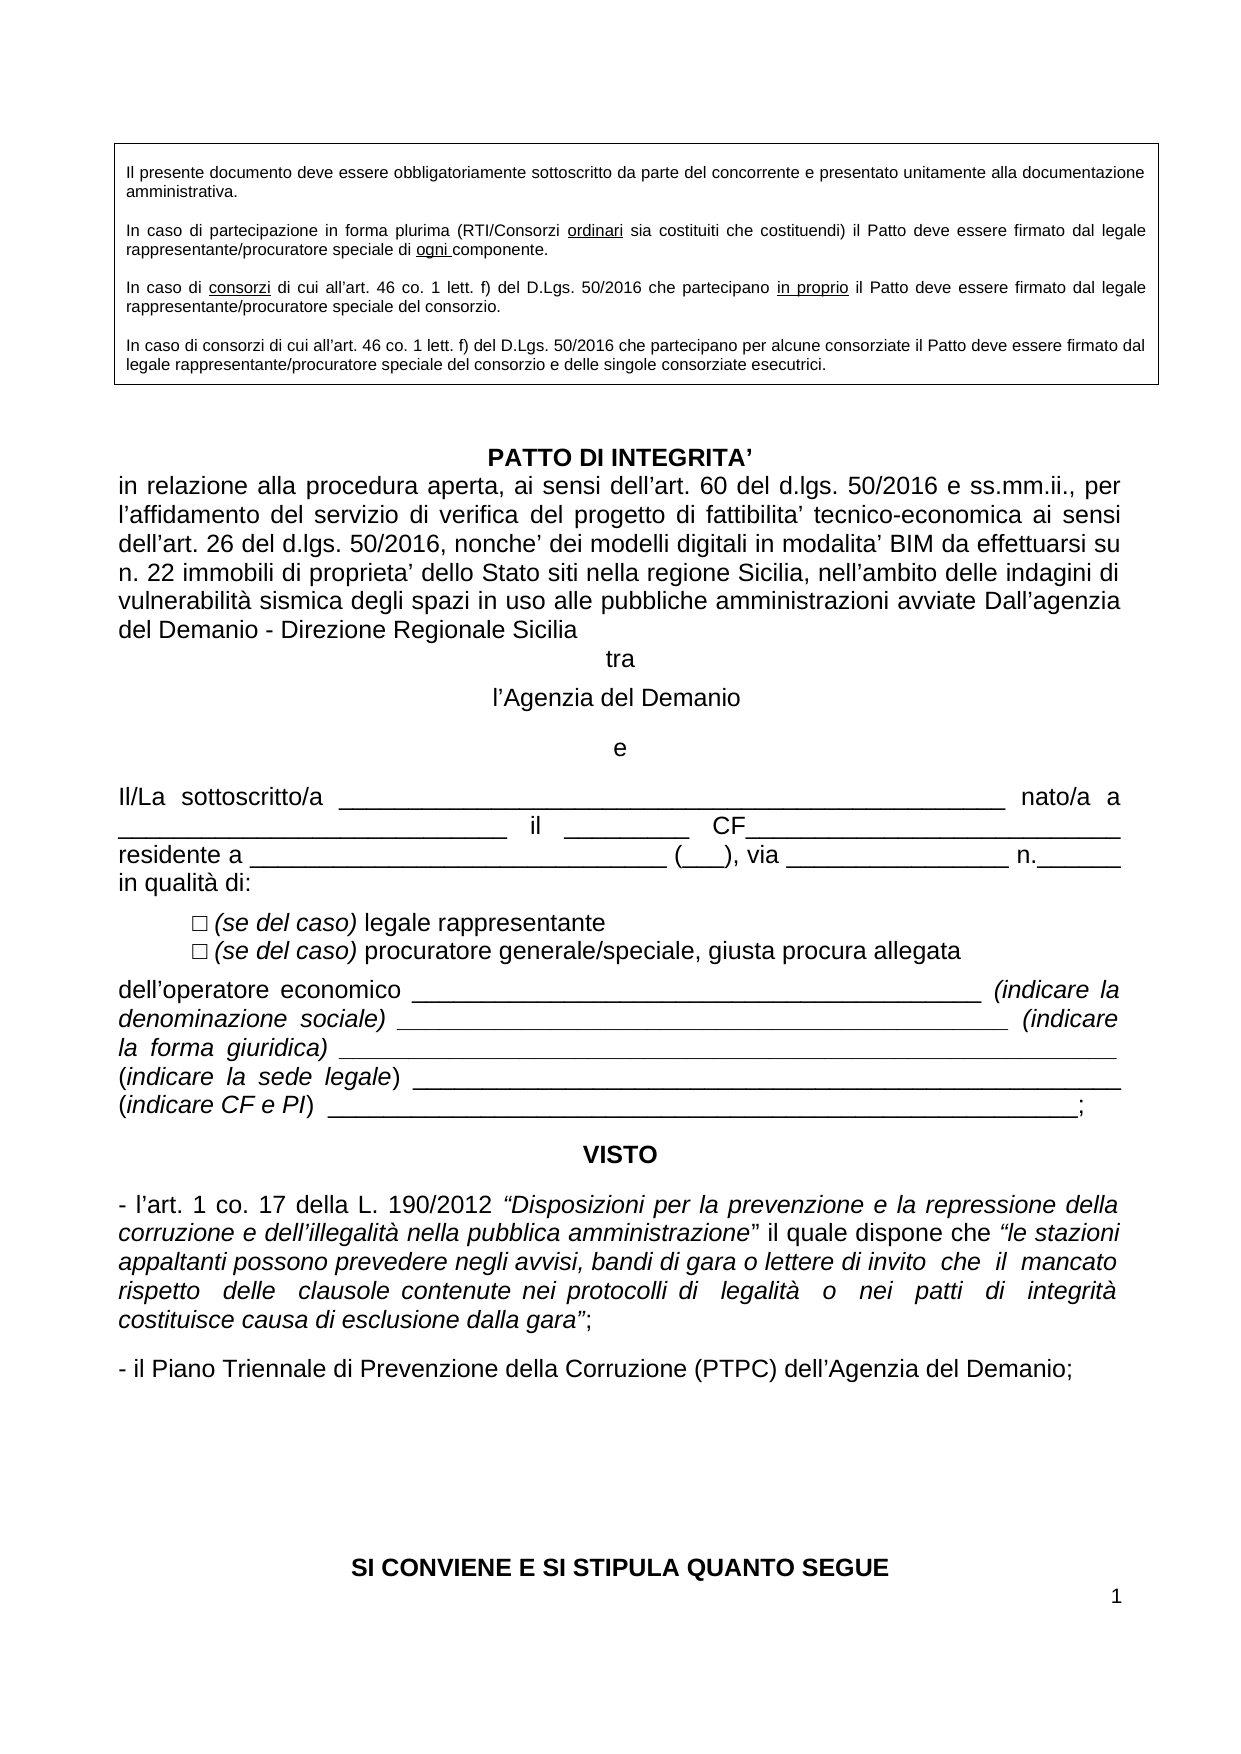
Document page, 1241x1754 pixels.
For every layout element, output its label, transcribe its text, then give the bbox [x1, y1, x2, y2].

text □ (se del caso) procuratore generale/speciale, giusta procura allegata [192, 936, 1122, 965]
text □ (se del caso) legale rappresentante [192, 908, 1122, 936]
text SI CONVIENE E SI STIPULA QUANTO SEGUE [118, 1553, 1122, 1581]
text dell’operatore economico _________________________________________ (indicare la denominazione sociale) ____________________________________________ (indicare la forma giuridica) ________________________________________________________ (indicare la sede legale) ___________________________________________________ (indicare CF e PI) ______________________________________________________; [118, 976, 1122, 1119]
text l’Agenzia del Demanio [118, 683, 1122, 712]
text - l’art. 1 co. 17 della L. 190/2012 “Disposizioni per la prevenzione e la repressione della corruzione e dell’illegalità nella pubblica amministrazione” il quale dispone che “le stazioni appaltanti possono prevedere negli avvisi, bandi di gara o lettere di invito che il mancato rispetto delle clausole contenute nei protocolli di legalità o nei patti di integrità costituisce causa di esclusione dalla gara”; [118, 1190, 1122, 1333]
text VISTO [118, 1140, 1122, 1169]
text - il Piano Triennale di Prevenzione della Corruzione (PTPC) dell’Agenzia del Demanio; [118, 1354, 1122, 1383]
text e [118, 733, 1122, 761]
text in relazione alla procedura aperta, ai sensi dell’art. 60 del d.lgs. 50/2016 e ss.mm.ii., per l’affidamento del servizio di verifica del progetto di fattibilita’ tecnico-economica ai sensi dell’art. 26 del d.lgs. 50/2016, nonche’ dei modelli digitali in modalita’ BIM da effettuarsi su n. 22 immobili di proprieta’ dello Stato siti nella regione Sicilia, nell’ambito delle indagini di vulnerabilità sismica degli spazi in uso alle pubbliche amministrazioni avviate Dall’agenzia del Demanio - Direzione Regionale Sicilia [118, 471, 1122, 644]
text Il/La sottoscritto/a ________________________________________________ nato/a a ____________________________ il _________ CF___________________________ residente a ______________________________ (___), via ________________ n.______ in qualità di: [118, 782, 1122, 897]
text tra [118, 644, 1122, 673]
table_header Il presente documento deve essere obbligatoriamente sottoscritto da parte del concorrente e presentato unitamente alla documentazione amministrativa. In caso di partecipazione in forma plurima (RTI/Consorzi ordinari sia costituiti che costituendi) il Patto deve essere firmato dal legale rappresentante/procuratore speciale di ogni componente. In caso di consorzi di cui all’art. 46 co. 1 lett. f) del D.Lgs. 50/2016 che partecipano in proprio il Patto deve essere firmato dal legale rappresentante/procuratore speciale del consorzio. In caso di consorzi di cui all’art. 46 co. 1 lett. f) del D.Lgs. 50/2016 che partecipano per alcune consorziate il Patto deve essere firmato dal legale rappresentante/procuratore speciale del consorzio e delle singole consorziate esecutrici. [115, 144, 1158, 384]
text PATTO DI INTEGRITA’ [118, 443, 1122, 471]
